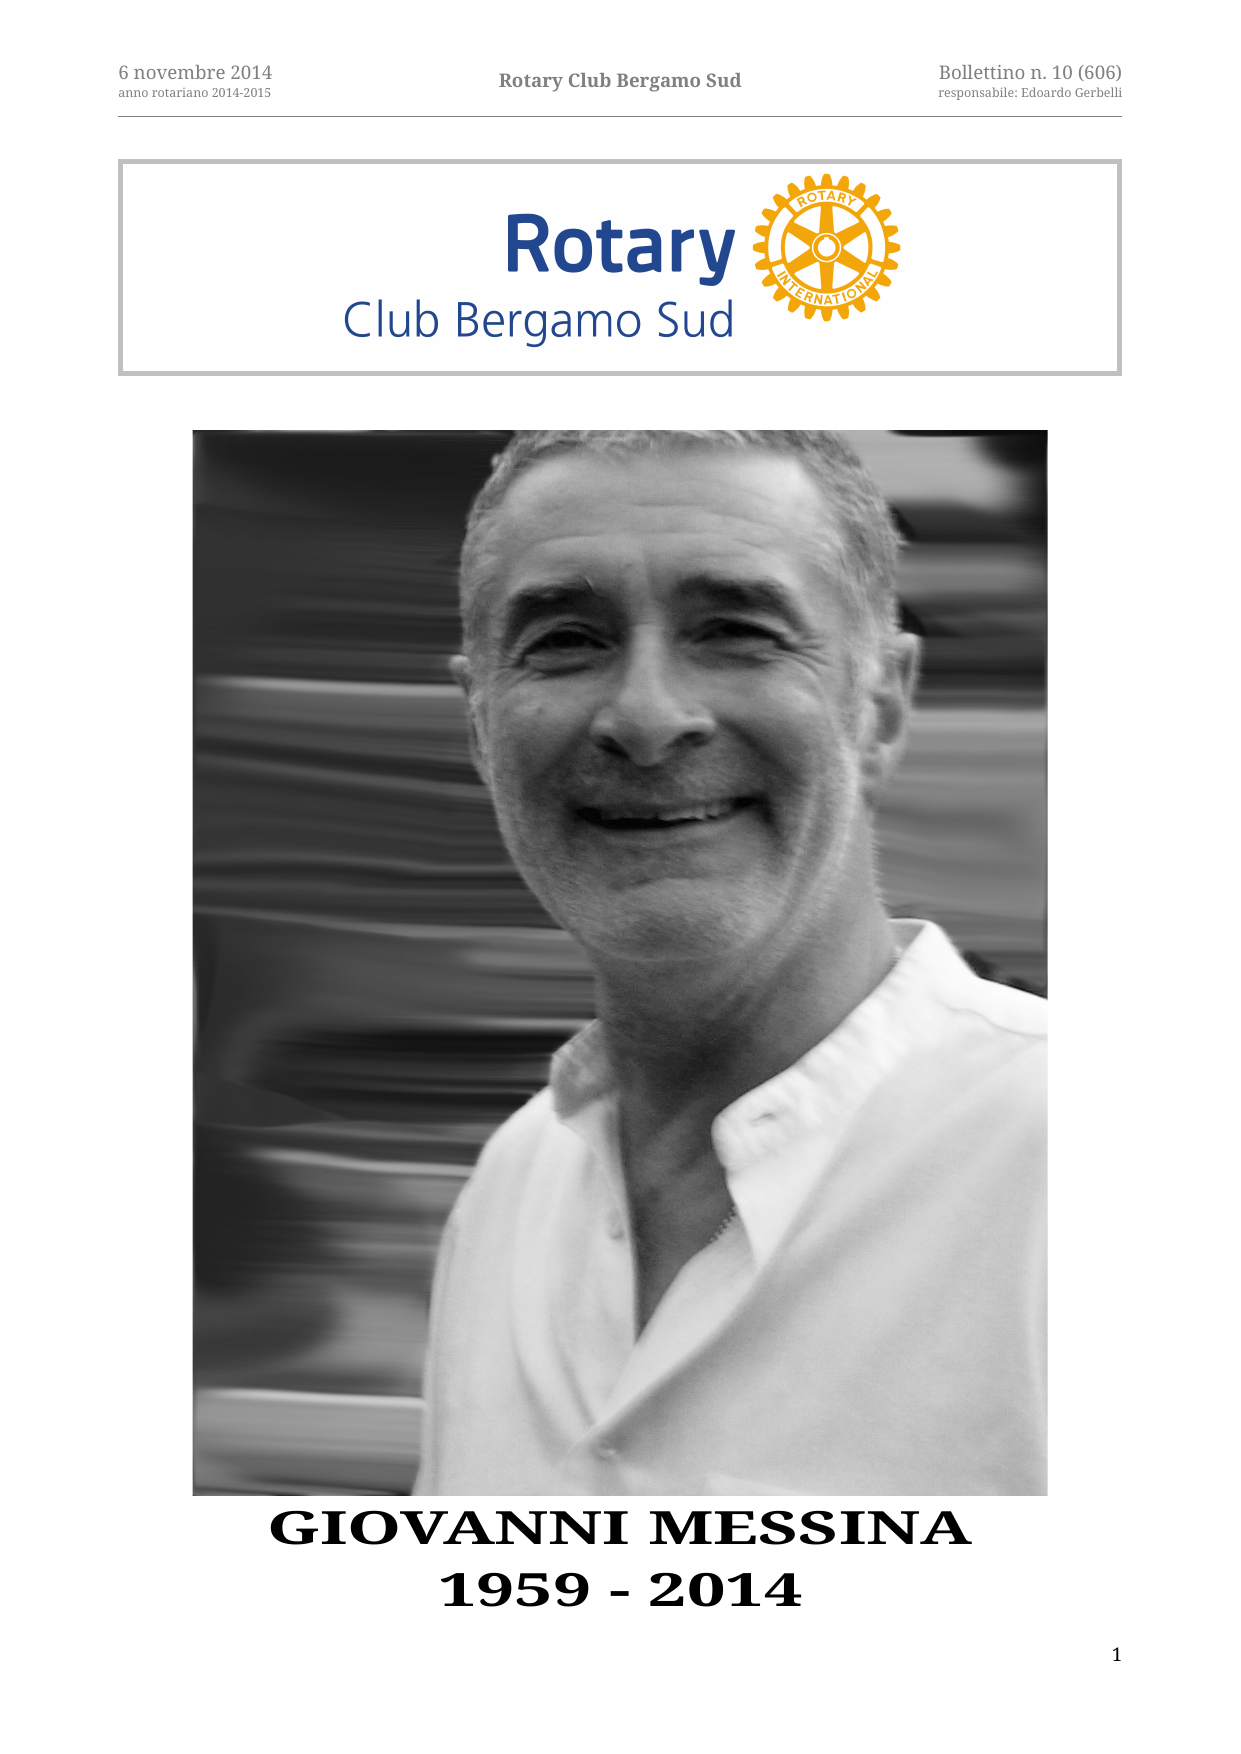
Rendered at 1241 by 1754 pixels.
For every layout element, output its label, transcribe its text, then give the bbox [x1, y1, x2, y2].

text GIOVANNI MESSINA [118, 488, 1122, 1558]
text 1959 - 2014 [118, 1558, 1122, 1620]
picture [192, 430, 1048, 1496]
